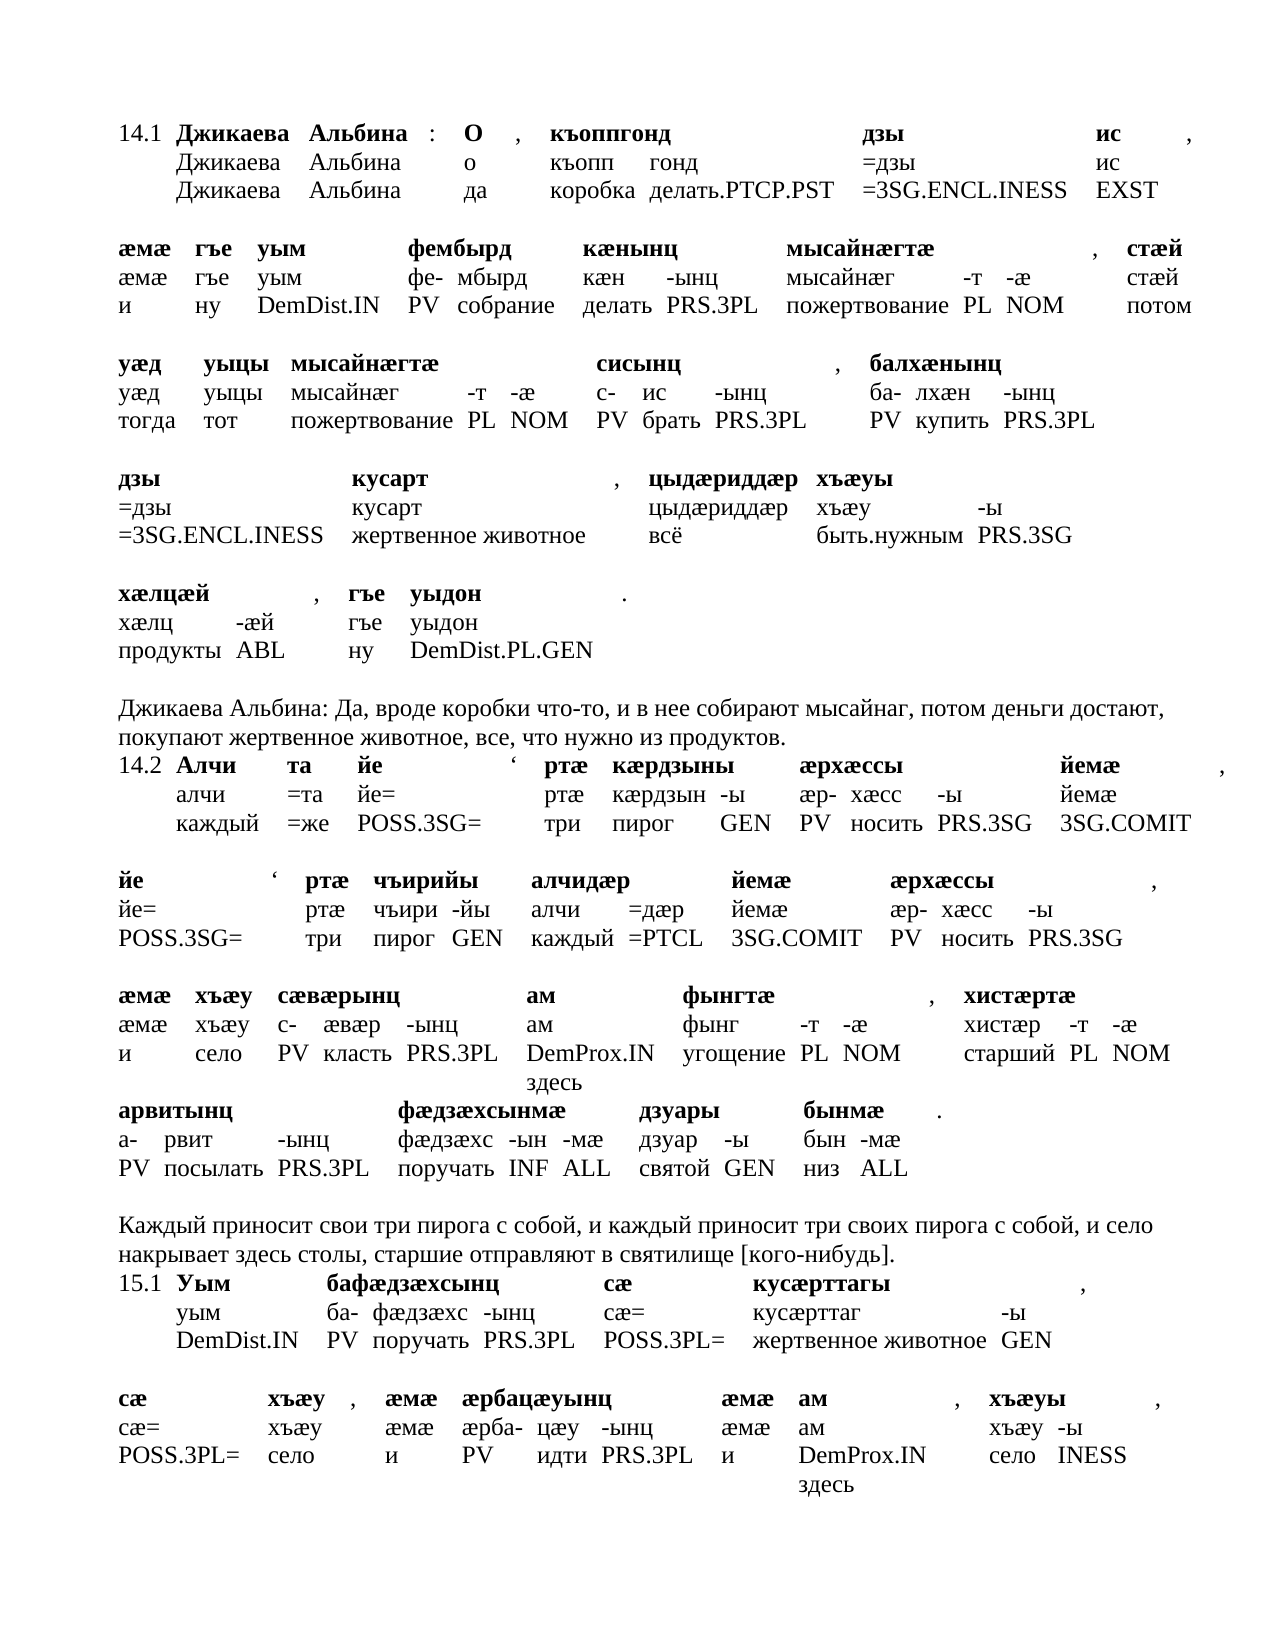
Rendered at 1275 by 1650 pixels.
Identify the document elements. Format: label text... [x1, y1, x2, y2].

text -ынц [483, 1297, 576, 1326]
text GEN [1001, 1326, 1052, 1354]
text , [613, 463, 634, 492]
text ба- [869, 377, 902, 406]
text 14.1 [118, 118, 162, 147]
text хæлц [118, 607, 222, 636]
text ис [1096, 147, 1158, 176]
text -æ [843, 1009, 901, 1038]
text ам [798, 1412, 927, 1441]
text , [1080, 1268, 1101, 1297]
text тогда [118, 406, 176, 434]
text DemDist.PL.GEN [410, 636, 593, 664]
text посылать [164, 1153, 264, 1182]
text , [1092, 233, 1113, 262]
text кæрдзын [612, 779, 706, 808]
text уыдон [410, 607, 593, 636]
text Джикаева Альбина: Да, вроде коробки что-то, и в нее собирают мысайнаг, потом деньги достают, покупают жертвенное животное, все, что нужно из продуктов. [118, 693, 1249, 751]
text -йы [452, 894, 503, 923]
text фе- [408, 262, 443, 291]
text уæд [118, 348, 189, 377]
text NOM [510, 406, 568, 434]
text æрхæссы [799, 751, 1046, 779]
text пожертвование [786, 291, 949, 319]
text хъæу [195, 1009, 250, 1038]
text PV [408, 291, 443, 319]
text гъе [348, 578, 396, 607]
text PRS.3SG [937, 808, 1032, 837]
text -ы [1028, 894, 1123, 923]
text ‘ [270, 866, 291, 894]
text ис [1096, 118, 1172, 147]
text делать [583, 291, 652, 319]
text ртæ [305, 894, 345, 923]
text =3SG.ENCL.INESS [118, 521, 324, 549]
text æрбацæуынц [462, 1383, 707, 1412]
text класть [323, 1038, 392, 1067]
text ну [348, 636, 382, 664]
text арвитынц [118, 1096, 384, 1124]
text Каждый приносит свои три пирога с собой, и каждый приносит три своих пирога с собой, и село накрывает здесь столы, старшие отправляют в святилище [кого-нибудь]. [118, 1211, 1249, 1268]
text носить [941, 923, 1014, 952]
text Альбина [308, 147, 401, 176]
text гъе [195, 262, 229, 291]
text фембырд [408, 233, 569, 262]
text йемæ [731, 866, 876, 894]
text и [721, 1441, 770, 1469]
text чъирийы [373, 866, 517, 894]
text -æй [236, 607, 286, 636]
text хъæу [268, 1383, 336, 1412]
text дзуары [639, 1096, 789, 1124]
text æрхæссы [890, 866, 1137, 894]
text хъæу [989, 1412, 1044, 1441]
text йе [357, 751, 496, 779]
text с- [596, 377, 628, 406]
text стæй [1127, 262, 1192, 291]
text 15.1 [118, 1268, 162, 1297]
text О [463, 118, 501, 147]
text =же [287, 808, 329, 837]
text PL [963, 291, 992, 319]
text дзуар [639, 1124, 710, 1153]
text да [463, 176, 487, 204]
text поручать [398, 1153, 494, 1182]
text цыдæриддæр [648, 463, 802, 492]
text сисынц [596, 348, 821, 377]
text йе= [357, 779, 482, 808]
text =дæр [628, 894, 703, 923]
text и [118, 291, 167, 319]
text æмæ [721, 1383, 784, 1412]
text æмæ [385, 1383, 448, 1412]
text йемæ [731, 894, 862, 923]
text PRS.3SG [977, 521, 1073, 549]
text рвит [164, 1124, 264, 1153]
text -мæ [562, 1124, 611, 1153]
text NOM [1112, 1038, 1171, 1067]
text DemDist.IN [257, 291, 380, 319]
text ртæ [544, 779, 584, 808]
text Уым [176, 1268, 313, 1297]
text æрба- [462, 1412, 523, 1441]
text ртæ [305, 866, 359, 894]
text æмæ [118, 1009, 167, 1038]
text купить [915, 406, 989, 434]
text сæ= [118, 1412, 240, 1441]
text NOM [1006, 291, 1064, 319]
text лхæн [915, 377, 989, 406]
text балхæнынц [869, 348, 1109, 377]
text село [195, 1038, 250, 1067]
text кусарт [352, 463, 600, 492]
text ABL [236, 636, 286, 664]
text село [989, 1441, 1044, 1469]
text PRS.3PL [277, 1153, 370, 1182]
text уæд [118, 377, 176, 406]
text GEN [452, 923, 503, 952]
text PL [467, 406, 496, 434]
text -ынц [1003, 377, 1096, 406]
text -ы [977, 492, 1073, 521]
text хъæуы [816, 463, 1086, 492]
text DemProx.IN [798, 1441, 927, 1469]
text -т [963, 262, 992, 291]
text продукты [118, 636, 222, 664]
text дзы [118, 463, 338, 492]
text сæвæрынц [277, 981, 512, 1009]
text PV [326, 1326, 359, 1354]
text мысайнæг [291, 377, 453, 406]
text -ынц [601, 1412, 693, 1441]
text алчидæр [531, 866, 717, 894]
text POSS.3PL= [118, 1441, 240, 1469]
text цæу [537, 1412, 587, 1441]
text быть.нужным [816, 521, 963, 549]
text -ынц [406, 1009, 499, 1038]
text носить [850, 808, 923, 837]
text уым [257, 233, 394, 262]
text гъе [195, 233, 243, 262]
text фынг [682, 1009, 786, 1038]
text POSS.3SG= [357, 808, 482, 837]
text æвæр [323, 1009, 392, 1038]
text гъе [348, 607, 382, 636]
text PL [1069, 1038, 1098, 1067]
text Альбина [308, 118, 415, 147]
text , [1186, 118, 1207, 147]
text Джикаева [176, 118, 295, 147]
text каждый [531, 923, 614, 952]
text , [515, 118, 536, 147]
text ну [195, 291, 229, 319]
text жертвенное животное [352, 521, 586, 549]
text æмæ [118, 981, 181, 1009]
text PRS.3PL [666, 291, 759, 319]
text хъæу [268, 1412, 322, 1441]
text къопп [550, 147, 636, 176]
text -т [1069, 1009, 1098, 1038]
text коробка [550, 176, 636, 204]
text хъæуы [989, 1383, 1141, 1412]
text Альбина [308, 176, 401, 204]
text брать [642, 406, 701, 434]
text тот [203, 406, 263, 434]
text гонд [649, 147, 834, 176]
text PV [890, 923, 927, 952]
text уым [176, 1297, 299, 1326]
text кæрдзыны [612, 751, 785, 779]
text Джикаева [176, 176, 281, 204]
text æр- [890, 894, 927, 923]
text , [313, 578, 334, 607]
text PRS.3SG [1028, 923, 1123, 952]
text с- [277, 1009, 309, 1038]
text INF [508, 1153, 549, 1182]
text пожертвование [291, 406, 453, 434]
text пирог [373, 923, 438, 952]
text уым [257, 262, 380, 291]
text каждый [176, 808, 259, 837]
text -ынц [666, 262, 759, 291]
text сæ [603, 1268, 739, 1297]
text три [305, 923, 345, 952]
text та [287, 751, 343, 779]
text =3SG.ENCL.INESS [862, 176, 1068, 204]
text хæсс [941, 894, 1014, 923]
text 3SG.COMIT [731, 923, 862, 952]
text , [1219, 751, 1240, 779]
text хæсс [850, 779, 923, 808]
text йемæ [1060, 751, 1205, 779]
text кусæрттагы [753, 1268, 1066, 1297]
text GEN [720, 808, 771, 837]
text и [385, 1441, 434, 1469]
text цыдæриддæр [648, 492, 788, 521]
text хъæу [195, 981, 263, 1009]
text 14.2 [118, 751, 162, 779]
text всё [648, 521, 788, 549]
text , [1151, 866, 1172, 894]
text . [936, 1096, 957, 1124]
text святой [639, 1153, 710, 1182]
text ба- [326, 1297, 359, 1326]
text PV [462, 1441, 523, 1469]
text мбырд [457, 262, 555, 291]
text -ынц [277, 1124, 370, 1153]
text хистæртæ [963, 981, 1184, 1009]
text ‘ [509, 751, 530, 779]
text ам [526, 1009, 655, 1038]
text -æ [1112, 1009, 1171, 1038]
text сæ= [603, 1297, 725, 1326]
text -мæ [860, 1124, 908, 1153]
text уыцы [203, 348, 277, 377]
text йемæ [1060, 779, 1191, 808]
text ис [642, 377, 701, 406]
text идти [537, 1441, 587, 1469]
text =та [287, 779, 329, 808]
text фæдзæхс [372, 1297, 469, 1326]
text кусæрттаг [753, 1297, 987, 1326]
text -т [467, 377, 496, 406]
text ALL [860, 1153, 908, 1182]
text POSS.3PL= [603, 1326, 725, 1354]
text , [350, 1383, 371, 1412]
text низ [803, 1153, 846, 1182]
text =PTCL [628, 923, 703, 952]
text , [834, 348, 856, 377]
text о [463, 147, 487, 176]
text старший [963, 1038, 1055, 1067]
text уыцы [203, 377, 263, 406]
text NOM [843, 1038, 901, 1067]
text фæдзæхс [398, 1124, 494, 1153]
text кæнынц [583, 233, 772, 262]
text делать.PTCP.PST [649, 176, 834, 204]
text здесь [798, 1469, 940, 1498]
text къоппгонд [550, 118, 848, 147]
text кусарт [352, 492, 586, 521]
text -ын [508, 1124, 549, 1153]
text -æ [510, 377, 568, 406]
text -ы [1057, 1412, 1127, 1441]
text бынмæ [803, 1096, 922, 1124]
text хистæр [963, 1009, 1055, 1038]
text и [118, 1038, 167, 1067]
text Алчи [176, 751, 273, 779]
text хæлцæй [118, 578, 299, 607]
text стæй [1127, 233, 1206, 262]
text ALL [562, 1153, 611, 1182]
text , [1154, 1383, 1176, 1412]
text , [954, 1383, 975, 1412]
text -ынц [714, 377, 807, 406]
text PV [277, 1038, 309, 1067]
text æмæ [385, 1412, 434, 1441]
text фынгтæ [682, 981, 915, 1009]
text угощение [682, 1038, 786, 1067]
text : [429, 118, 450, 147]
text кæн [583, 262, 652, 291]
text пирог [612, 808, 706, 837]
text собрание [457, 291, 555, 319]
text =дзы [862, 147, 1068, 176]
text DemDist.IN [176, 1326, 299, 1354]
text дзы [862, 118, 1082, 147]
text уыдон [410, 578, 607, 607]
text йе [118, 866, 257, 894]
text PV [118, 1153, 150, 1182]
text Джикаева [176, 147, 281, 176]
text ам [526, 981, 669, 1009]
text PRS.3PL [1003, 406, 1096, 434]
text PRS.3PL [714, 406, 807, 434]
text а- [118, 1124, 150, 1153]
text село [268, 1441, 322, 1469]
text здесь [526, 1067, 669, 1096]
text INESS [1057, 1441, 1127, 1469]
text -ы [937, 779, 1032, 808]
text бафæдзæхсынц [326, 1268, 589, 1297]
text фæдзæхсынмæ [398, 1096, 625, 1124]
text =дзы [118, 492, 324, 521]
text DemProx.IN [526, 1038, 655, 1067]
text , [929, 981, 950, 1009]
text æмæ [118, 262, 167, 291]
text -т [800, 1009, 829, 1038]
text алчи [531, 894, 614, 923]
text . [621, 578, 642, 607]
text ртæ [544, 751, 598, 779]
text мысайнæг [786, 262, 949, 291]
text PRS.3PL [406, 1038, 499, 1067]
text бын [803, 1124, 846, 1153]
text алчи [176, 779, 259, 808]
text потом [1127, 291, 1192, 319]
text æр- [799, 779, 837, 808]
text PRS.3PL [483, 1326, 576, 1354]
text жертвенное животное [753, 1326, 987, 1354]
text -ы [1001, 1297, 1052, 1326]
text поручать [372, 1326, 469, 1354]
text EXST [1096, 176, 1158, 204]
text POSS.3SG= [118, 923, 243, 952]
text три [544, 808, 584, 837]
text чъири [373, 894, 438, 923]
text PRS.3PL [601, 1441, 693, 1469]
text 3SG.COMIT [1060, 808, 1191, 837]
text -æ [1006, 262, 1064, 291]
text мысайнæгтæ [786, 233, 1078, 262]
text PL [800, 1038, 829, 1067]
text -ы [724, 1124, 775, 1153]
text хъæу [816, 492, 963, 521]
text -ы [720, 779, 771, 808]
text ам [798, 1383, 940, 1412]
text мысайнæгтæ [291, 348, 582, 377]
text сæ [118, 1383, 254, 1412]
text йе= [118, 894, 243, 923]
text GEN [724, 1153, 775, 1182]
text PV [869, 406, 902, 434]
text PV [596, 406, 628, 434]
text æмæ [721, 1412, 770, 1441]
text PV [799, 808, 837, 837]
text æмæ [118, 233, 181, 262]
